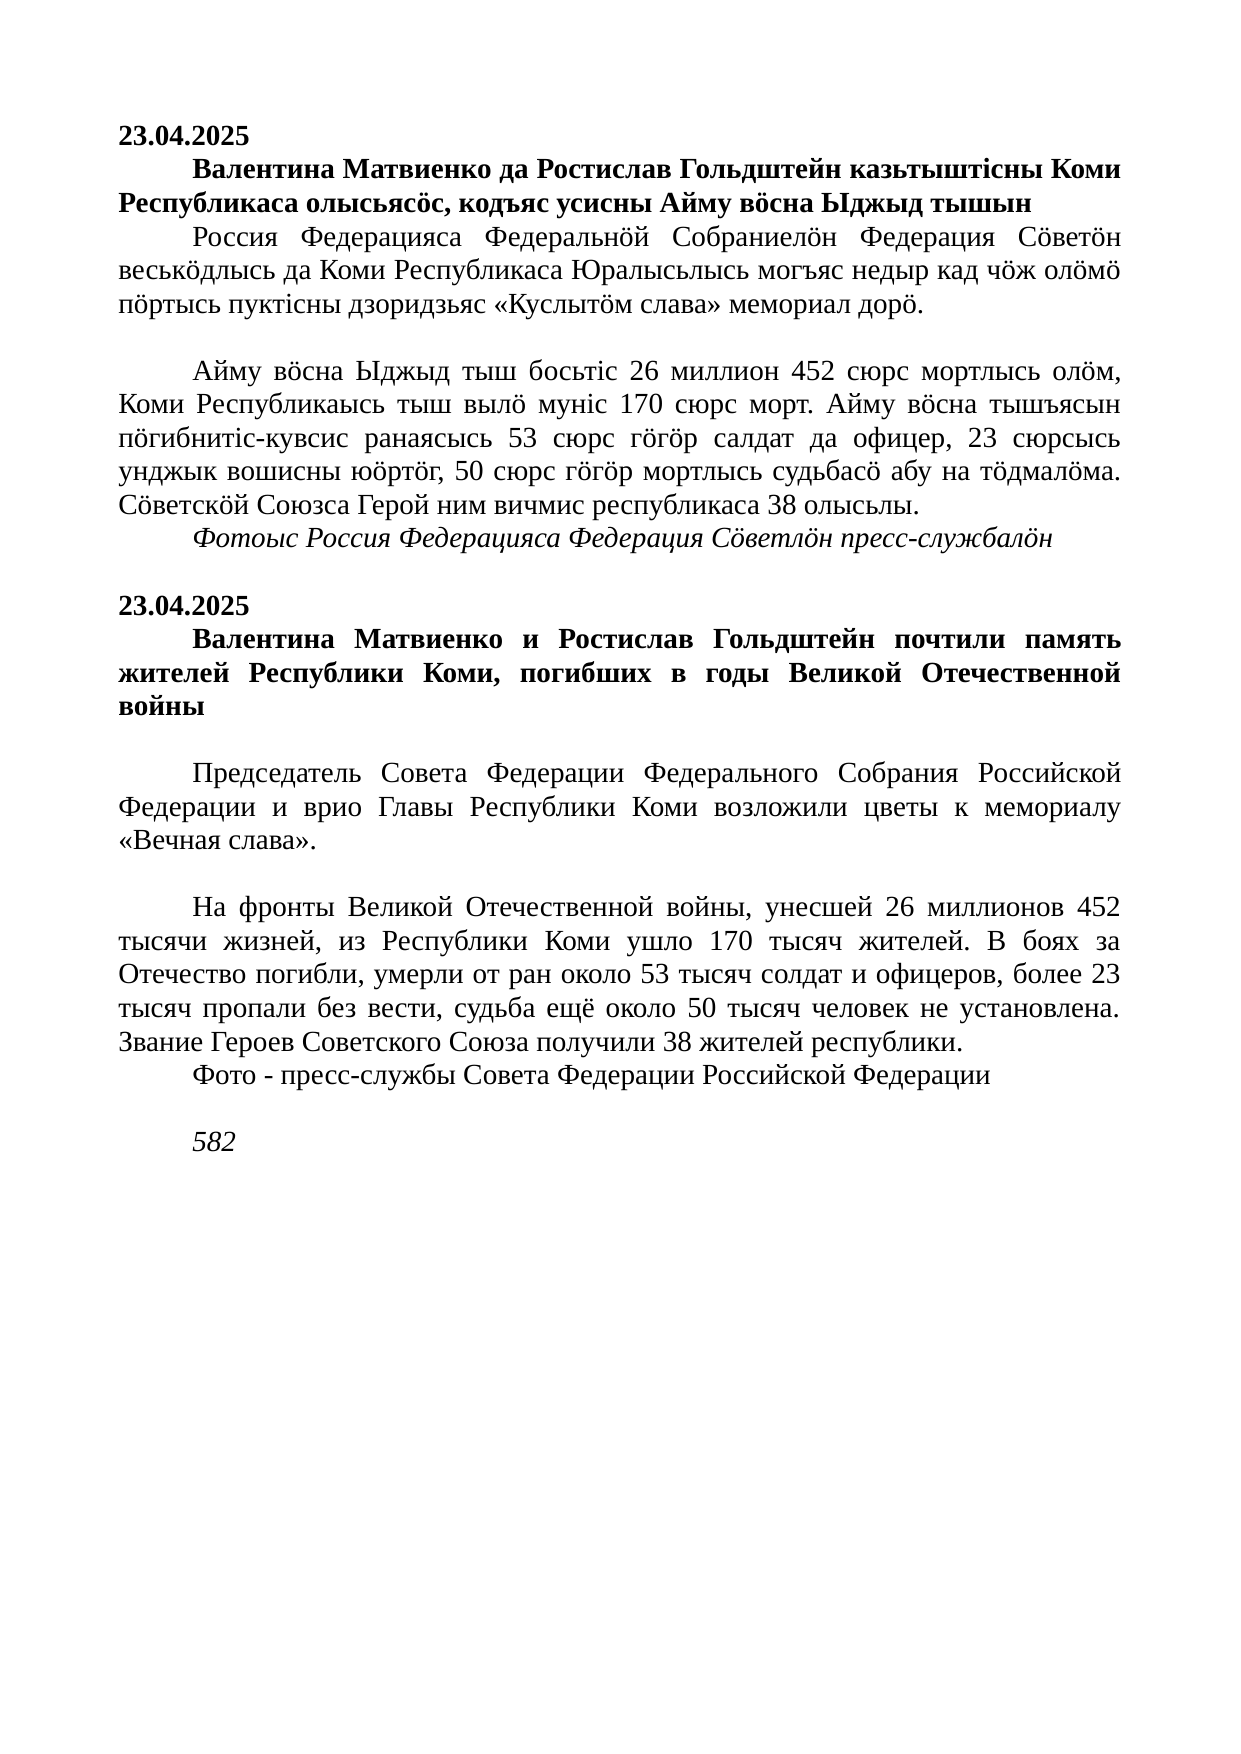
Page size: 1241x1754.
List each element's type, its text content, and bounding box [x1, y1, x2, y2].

text 23.04.2025 [118, 588, 1122, 621]
text Фото - пресс-службы Совета Федерации Российской Федерации [118, 1057, 1122, 1091]
text Валентина Матвиенко да Ростислав Гольдштейн казьтыштісны Коми Республикаса олысьясӧс, кодъяс усисны Айму вӧсна Ыджыд тышын [118, 152, 1122, 219]
text Айму вӧсна Ыджыд тыш босьтіс 26 миллион 452 сюрс мортлысь олӧм, Коми Республикаысь тыш вылӧ муніс 170 сюрс морт. Айму вӧсна тышъясын пӧгибнитіс-кувсис ранаясысь 53 сюрс гӧгӧр салдат да офицер, 23 сюрсысь унджык вошисны юӧртӧг, 50 сюрс гӧгӧр мортлысь судьбасӧ абу на тӧдмалӧма. Сӧветскӧй Союзса Герой ним вичмис республикаса 38 олысьлы. [118, 353, 1122, 521]
text Валентина Матвиенко и Ростислав Гольдштейн почтили память жителей Республики Коми, погибших в годы Великой Отечественной войны [118, 621, 1122, 722]
text Фотоыс Россия Федерацияса Федерация Сӧветлӧн пресс-службалӧн [118, 521, 1122, 554]
text Председатель Совета Федерации Федерального Собрания Российской Федерации и врио Главы Республики Коми возложили цветы к мемориалу «Вечная слава». [118, 755, 1122, 856]
text На фронты Великой Отечественной войны, унесшей 26 миллионов 452 тысячи жизней, из Республики Коми ушло 170 тысяч жителей. В боях за Отечество погибли, умерли от ран около 53 тысяч солдат и офицеров, более 23 тысяч пропали без вести, судьба ещё около 50 тысяч человек не установлена. Звание Героев Советского Союза получили 38 жителей республики. [118, 889, 1122, 1057]
text 582 [118, 1124, 1122, 1158]
text 23.04.2025 [118, 118, 1122, 152]
text Россия Федерацияса Федеральнӧй Собраниелӧн Федерация Сӧветӧн веськӧдлысь да Коми Республикаса Юралысьлысь могъяс недыр кад чӧж олӧмӧ пӧртысь пуктісны дзоридзьяс «Куслытӧм слава» мемориал дорӧ. [118, 219, 1122, 319]
